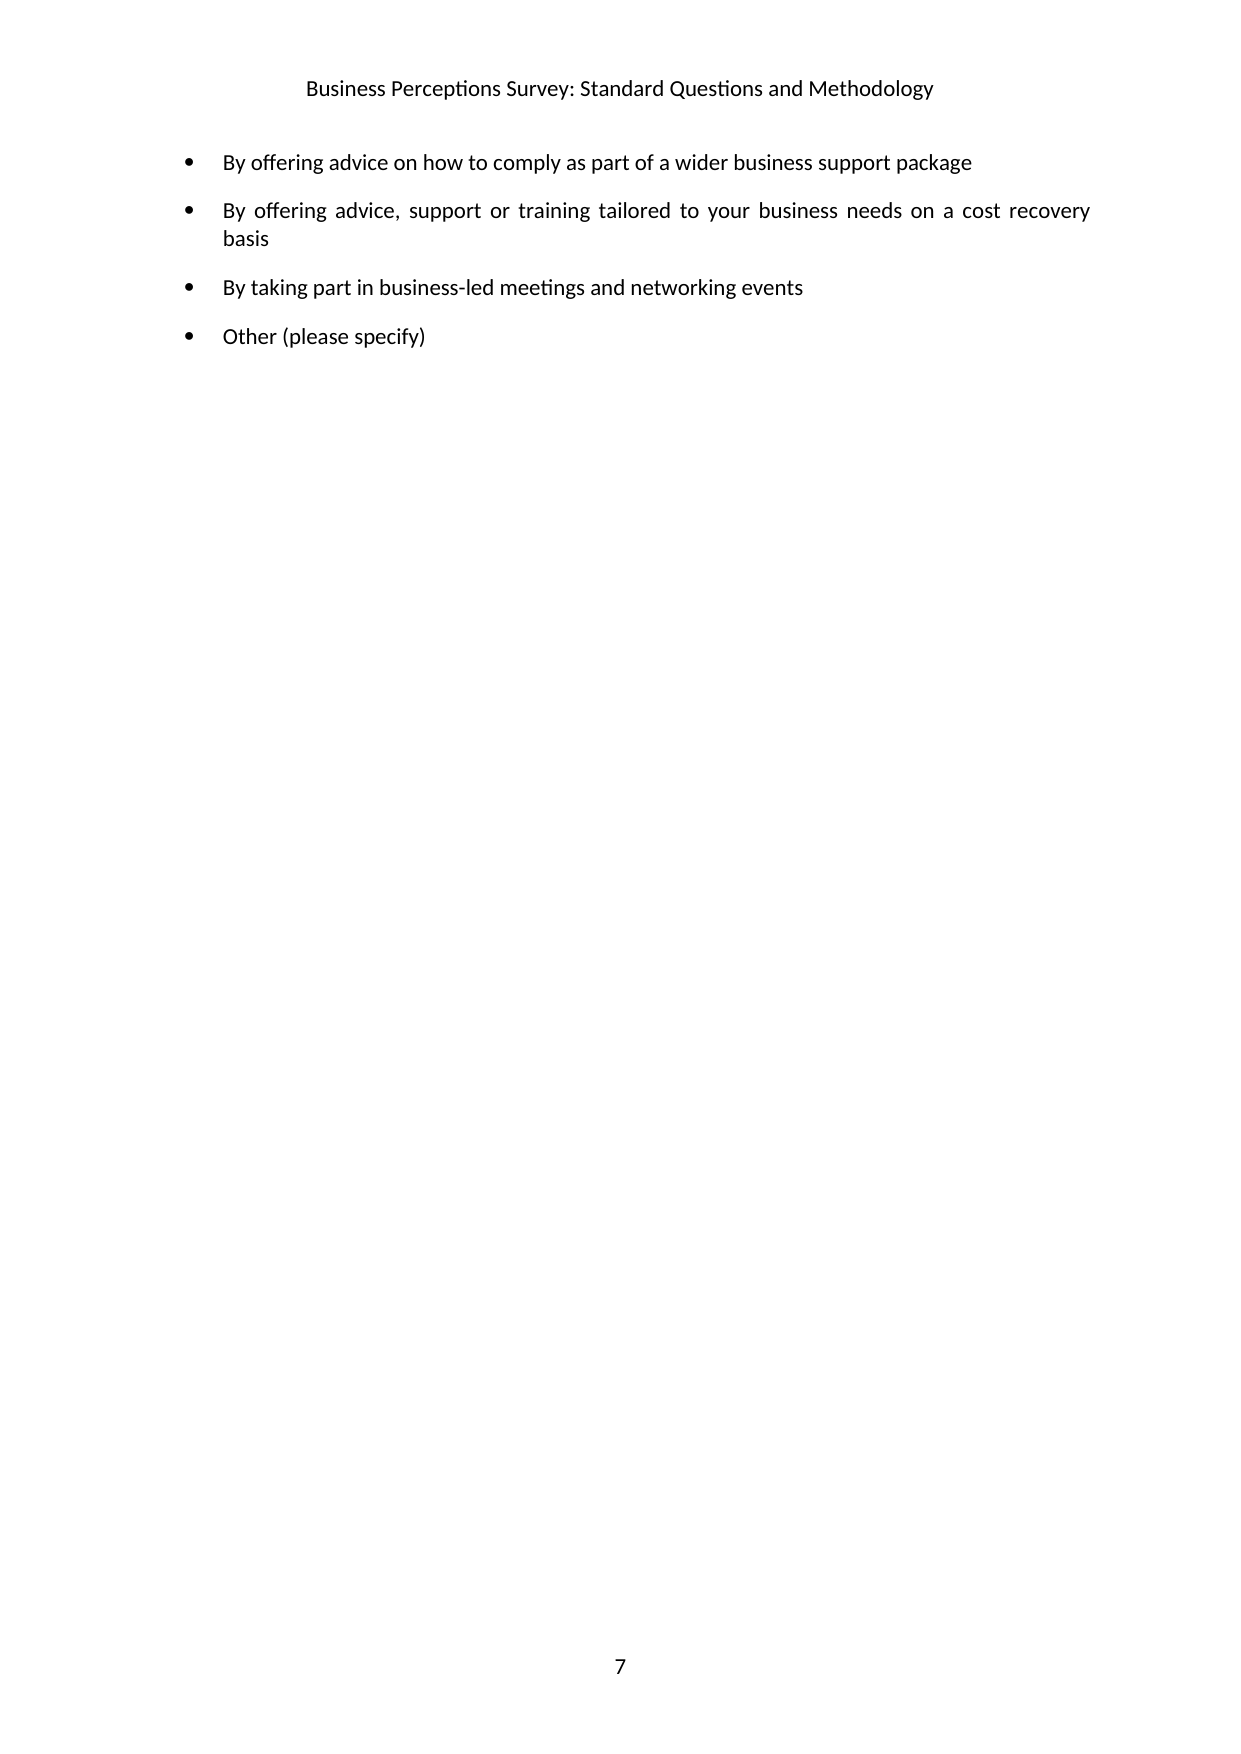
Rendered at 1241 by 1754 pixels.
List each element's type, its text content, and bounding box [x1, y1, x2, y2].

list By offering advice on how to comply as part of a wider business support package [185, 148, 1092, 176]
list By offering advice, support or training tailored to your business needs on a cost recovery basis [185, 197, 1092, 253]
list Other (please specify) [185, 322, 1092, 350]
list By taking part in business-led meetings and networking events [185, 273, 1092, 301]
